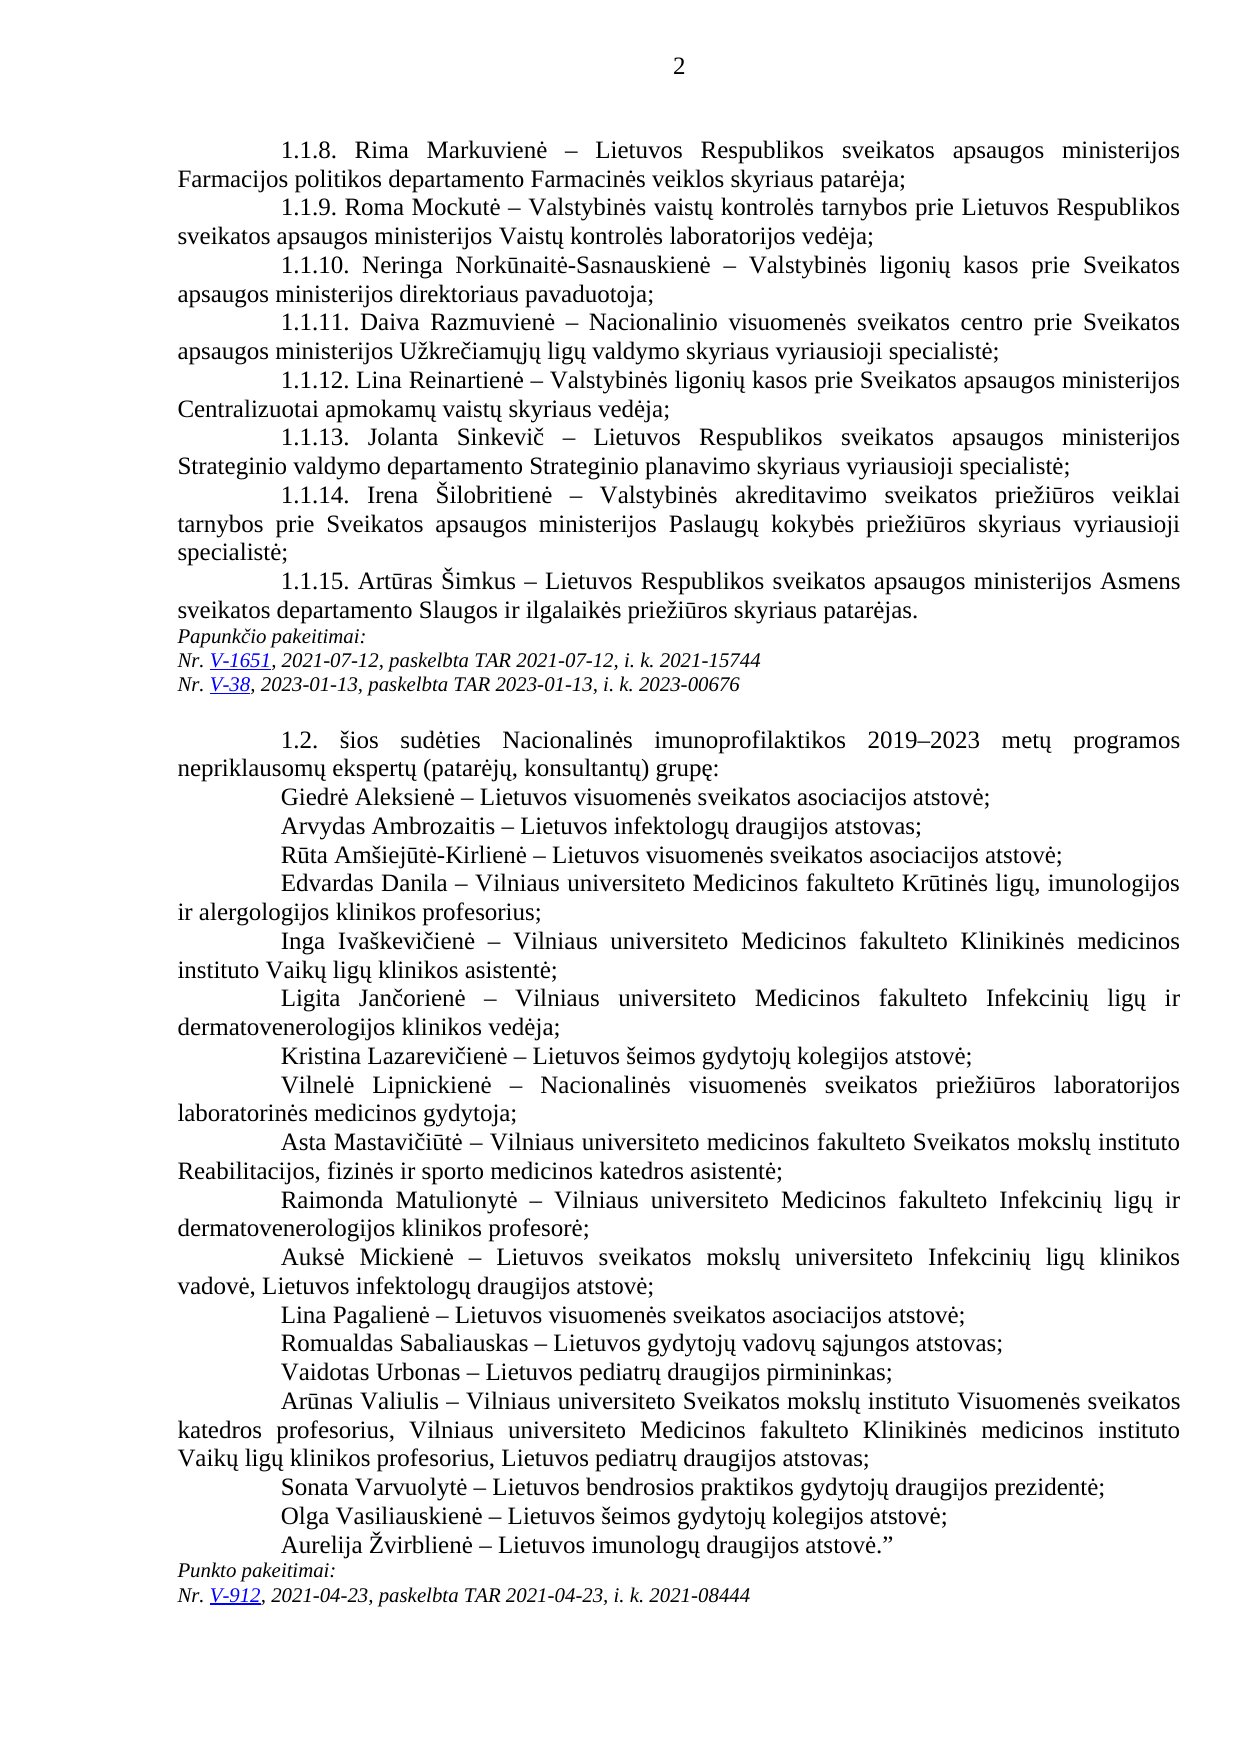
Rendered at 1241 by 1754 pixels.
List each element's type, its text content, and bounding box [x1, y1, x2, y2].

text Raimonda Matulionytė – Vilniaus universiteto Medicinos fakulteto Infekcinių ligų ir dermatovenerologijos klinikos profesorė; [177, 1185, 1181, 1242]
text Nr. V-1651, 2021-07-12, paskelbta TAR 2021-07-12, i. k. 2021-15744 [177, 648, 1181, 672]
text Vilnelė Lipnickienė – Nacionalinės visuomenės sveikatos priežiūros laboratorijos laboratorinės medicinos gydytoja; [177, 1070, 1181, 1127]
text Papunkčio pakeitimai: [177, 624, 1181, 648]
text Rūta Amšiejūtė-Kirlienė – Lietuvos visuomenės sveikatos asociacijos atstovė; [177, 840, 1181, 868]
text Nr. V-912, 2021-04-23, paskelbta TAR 2021-04-23, i. k. 2021-08444 [177, 1582, 1181, 1607]
text Punkto pakeitimai: [177, 1558, 1181, 1582]
text Arūnas Valiulis – Vilniaus universiteto Sveikatos mokslų instituto Visuomenės sveikatos katedros profesorius, Vilniaus universiteto Medicinos fakulteto Klinikinės medicinos instituto Vaikų ligų klinikos profesorius, Lietuvos pediatrų draugijos atstovas; [177, 1386, 1181, 1472]
text Auksė Mickienė – Lietuvos sveikatos mokslų universiteto Infekcinių ligų klinikos vadovė, Lietuvos infektologų draugijos atstovė; [177, 1242, 1181, 1300]
text 1.1.9. Roma Mockutė – Valstybinės vaistų kontrolės tarnybos prie Lietuvos Respublikos sveikatos apsaugos ministerijos Vaistų kontrolės laboratorijos vedėja; [177, 192, 1181, 250]
text Lina Pagalienė – Lietuvos visuomenės sveikatos asociacijos atstovė; [177, 1300, 1181, 1328]
text 1.1.12. Lina Reinartienė – Valstybinės ligonių kasos prie Sveikatos apsaugos ministerijos Centralizuotai apmokamų vaistų skyriaus vedėja; [177, 365, 1181, 422]
text Arvydas Ambrozaitis – Lietuvos infektologų draugijos atstovas; [177, 811, 1181, 840]
text Vaidotas Urbonas – Lietuvos pediatrų draugijos pirmininkas; [177, 1357, 1181, 1386]
text 1.1.13. Jolanta Sinkevič – Lietuvos Respublikos sveikatos apsaugos ministerijos Strateginio valdymo departamento Strateginio planavimo skyriaus vyriausioji specialistė; [177, 422, 1181, 480]
text 1.1.8. Rima Markuvienė – Lietuvos Respublikos sveikatos apsaugos ministerijos Farmacijos politikos departamento Farmacinės veiklos skyriaus patarėja; [177, 135, 1181, 192]
text Ligita Jančorienė – Vilniaus universiteto Medicinos fakulteto Infekcinių ligų ir dermatovenerologijos klinikos vedėja; [177, 983, 1181, 1041]
text Nr. V-38, 2023-01-13, paskelbta TAR 2023-01-13, i. k. 2023-00676 [177, 672, 1181, 696]
text Sonata Varvuolytė – Lietuvos bendrosios praktikos gydytojų draugijos prezidentė; [177, 1472, 1181, 1501]
text 1.1.15. Artūras Šimkus – Lietuvos Respublikos sveikatos apsaugos ministerijos Asmens sveikatos departamento Slaugos ir ilgalaikės priežiūros skyriaus patarėjas. [177, 566, 1181, 624]
text Kristina Lazarevičienė – Lietuvos šeimos gydytojų kolegijos atstovė; [177, 1041, 1181, 1070]
text Asta Mastavičiūtė – Vilniaus universiteto medicinos fakulteto Sveikatos mokslų instituto Reabilitacijos, fizinės ir sporto medicinos katedros asistentė; [177, 1127, 1181, 1185]
text 1.2. šios sudėties Nacionalinės imunoprofilaktikos 2019–2023 metų programos nepriklausomų ekspertų (patarėjų, konsultantų) grupę: [177, 725, 1181, 782]
text Olga Vasiliauskienė – Lietuvos šeimos gydytojų kolegijos atstovė; [177, 1501, 1181, 1530]
text 1.1.14. Irena Šilobritienė – Valstybinės akreditavimo sveikatos priežiūros veiklai tarnybos prie Sveikatos apsaugos ministerijos Paslaugų kokybės priežiūros skyriaus vyriausioji specialistė; [177, 480, 1181, 566]
text Giedrė Aleksienė – Lietuvos visuomenės sveikatos asociacijos atstovė; [177, 782, 1181, 811]
text Edvardas Danila – Vilniaus universiteto Medicinos fakulteto Krūtinės ligų, imunologijos ir alergologijos klinikos profesorius; [177, 868, 1181, 926]
text 1.1.10. Neringa Norkūnaitė-Sasnauskienė – Valstybinės ligonių kasos prie Sveikatos apsaugos ministerijos direktoriaus pavaduotoja; [177, 250, 1181, 307]
text Inga Ivaškevičienė – Vilniaus universiteto Medicinos fakulteto Klinikinės medicinos instituto Vaikų ligų klinikos asistentė; [177, 926, 1181, 983]
text Aurelija Žvirblienė – Lietuvos imunologų draugijos atstovė.” [281, 1530, 1181, 1558]
text 1.1.11. Daiva Razmuvienė – Nacionalinio visuomenės sveikatos centro prie Sveikatos apsaugos ministerijos Užkrečiamųjų ligų valdymo skyriaus vyriausioji specialistė; [177, 307, 1181, 365]
text Romualdas Sabaliauskas – Lietuvos gydytojų vadovų sąjungos atstovas; [177, 1328, 1181, 1357]
